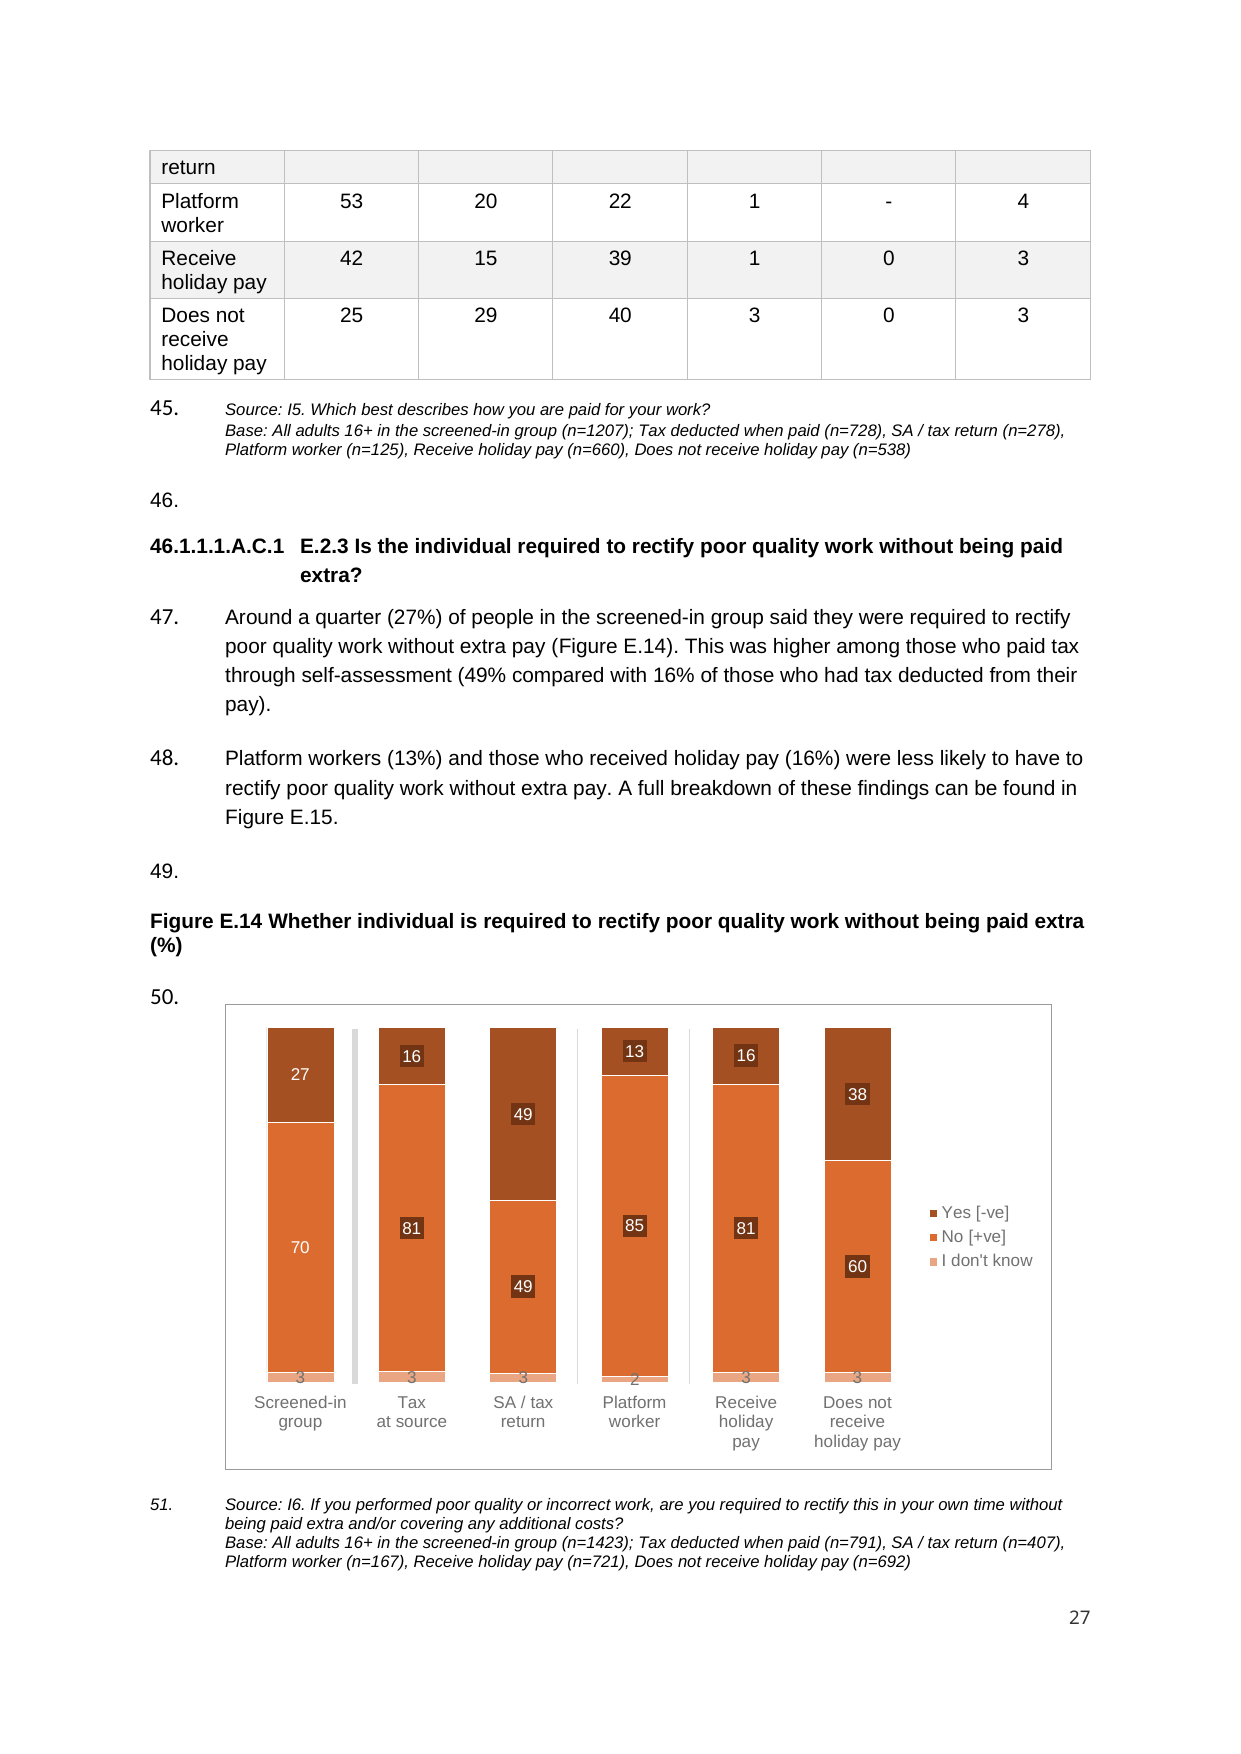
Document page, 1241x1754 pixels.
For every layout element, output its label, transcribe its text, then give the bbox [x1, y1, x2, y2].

subtitle Source: I6. If you performed poor quality or incorrect work, are you required to rectify this in your own time without being paid extra and/or covering any additional costs? Base: All adults 16+ in the screened-in group (n=1423); Tax deducted when paid (n=791), SA / tax return (n=407), Platform worker (n=167), Receive holiday pay (n=721), Does not receive holiday pay (n=692) [150, 1495, 1090, 1571]
table_cell 53 [285, 184, 418, 241]
subtitle Around a quarter (27%) of people in the screened-in group said they were required to rectify poor quality work without extra pay (Figure E.14). This was higher among those who paid tax through self-assessment (49% compared with 16% of those who had tax deducted from their pay). [150, 601, 1090, 717]
table_cell return [151, 151, 284, 183]
table_cell [822, 151, 955, 183]
table_cell [285, 151, 418, 183]
table_cell 20 [419, 184, 552, 241]
table_cell 3 [956, 242, 1090, 298]
subtitle Platform workers (13%) and those who received holiday pay (16%) were less likely to have to rectify poor quality work without extra pay. A full breakdown of these findings can be found in Figure E.15. [150, 742, 1090, 830]
table_cell 25 [285, 299, 418, 379]
subtitle E.2.3 Is the individual required to rectify poor quality work without being paid extra? [150, 530, 1090, 588]
table_cell 22 [553, 184, 687, 241]
table_cell [688, 151, 821, 183]
table_cell 42 [285, 242, 418, 298]
table_cell Platform worker [151, 184, 284, 241]
table_cell 1 [688, 242, 821, 298]
table_cell 3 [956, 299, 1090, 379]
table_cell 39 [553, 242, 687, 298]
table_cell [956, 151, 1090, 183]
subtitle Source: I5. Which best describes how you are paid for your work? Base: All adults 16+ in the screened-in group (n=1207); Tax deducted when paid (n=728), SA / tax return (n=278), Platform worker (n=125), Receive holiday pay (n=660), Does not receive holiday pay (n=538) [150, 393, 1090, 459]
table_cell [553, 151, 687, 183]
table_cell 15 [419, 242, 552, 298]
table_cell 4 [956, 184, 1090, 241]
table_cell Receive holiday pay [151, 242, 284, 298]
table_cell 1 [688, 184, 821, 241]
table_cell - [822, 184, 955, 241]
table_cell 29 [419, 299, 552, 379]
table_cell 0 [822, 242, 955, 298]
table_cell 0 [822, 299, 955, 379]
table_cell Does not receive holiday pay [151, 299, 284, 379]
table_cell [419, 151, 552, 183]
table_cell 3 [688, 299, 821, 379]
text Figure E.14 Whether individual is required to rectify poor quality work without being paid extra (%) [150, 909, 1090, 957]
table_cell 40 [553, 299, 687, 379]
